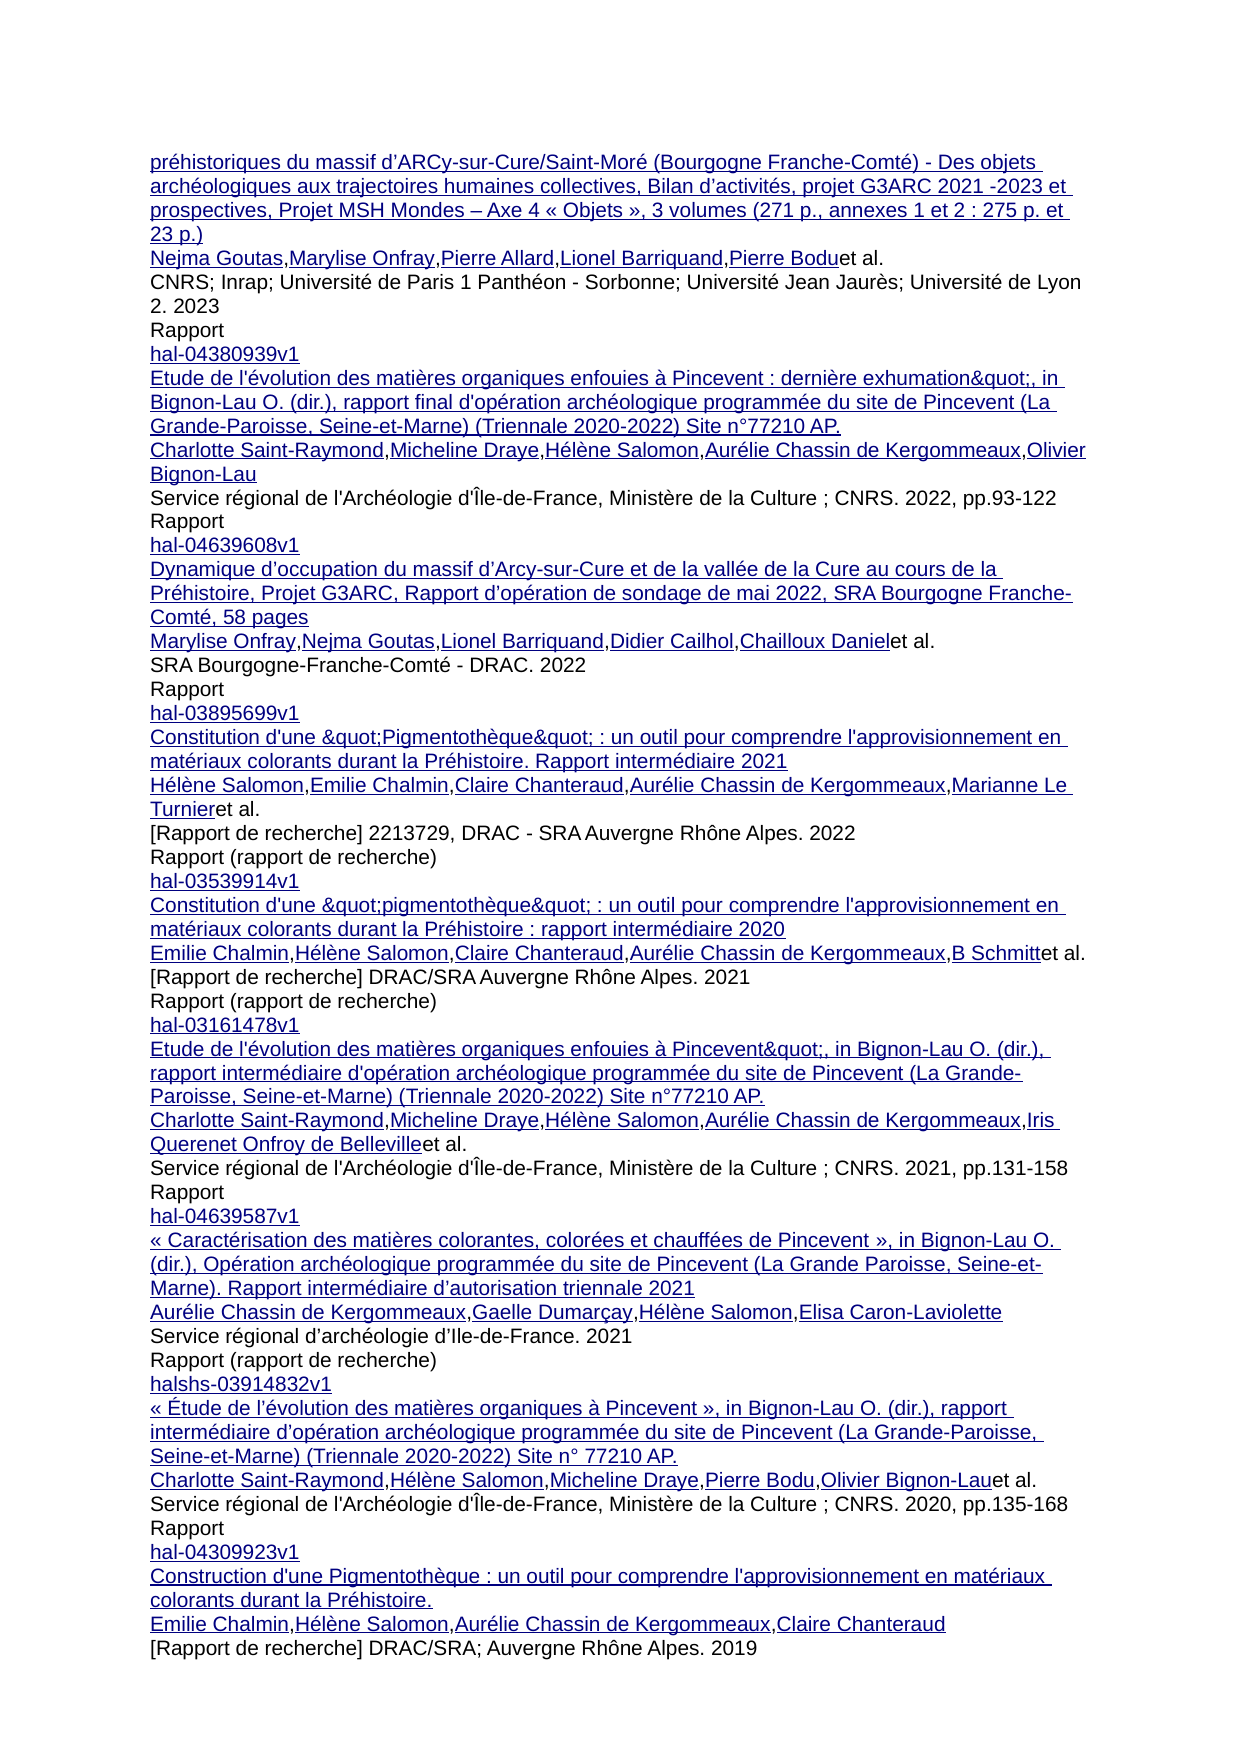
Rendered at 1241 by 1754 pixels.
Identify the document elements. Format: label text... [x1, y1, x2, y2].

table_cell Etude de l'évolution des matières organiques enfouies à Pincevent&quot;, in Bignon-Lau O. (dir.), rapport intermédiaire d'opération archéologique programmée du site de Pincevent (La Grande-Paroisse, Seine-et-Marne) (Triennale 2020-2022) Site n°77210 AP. Charlotte Saint-Raymond,Micheline Draye,Hélène Salomon,Aurélie Chassin de Kergommeaux,Iris Querenet Onfroy de Bellevilleet al. Service régional de l'Archéologie d'Île-de-France, Ministère de la Culture ; CNRS. 2021, pp.131-158 Rapport hal-04639587v1 [150, 1036, 1090, 1228]
table_cell « Étude de l’évolution des matières organiques à Pincevent », in Bignon-Lau O. (dir.), rapport intermédiaire d’opération archéologique programmée du site de Pincevent (La Grande-Paroisse, Seine-et-Marne) (Triennale 2020-2022) Site n° 77210 AP. Charlotte Saint-Raymond,Hélène Salomon,Micheline Draye,Pierre Bodu,Olivier Bignon-Lauet al. Service régional de l'Archéologie d'Île-de-France, Ministère de la Culture ; CNRS. 2020, pp.135-168 Rapport hal-04309923v1 [150, 1396, 1090, 1563]
table_cell Etude de l'évolution des matières organiques enfouies à Pincevent : dernière exhumation&quot;, in Bignon-Lau O. (dir.), rapport final d'opération archéologique programmée du site de Pincevent (La Grande-Paroisse, Seine-et-Marne) (Triennale 2020-2022) Site n°77210 AP. Charlotte Saint-Raymond,Micheline Draye,Hélène Salomon,Aurélie Chassin de Kergommeaux,Olivier Bignon-Lau Service régional de l'Archéologie d'Île-de-France, Ministère de la Culture ; CNRS. 2022, pp.93-122 Rapport hal-04639608v1 [150, 366, 1090, 557]
table_cell « Caractérisation des matières colorantes, colorées et chauffées de Pincevent », in Bignon-Lau O. (dir.), Opération archéologique programmée du site de Pincevent (La Grande Paroisse, Seine-et-Marne). Rapport intermédiaire d’autorisation triennale 2021 Aurélie Chassin de Kergommeaux,Gaelle Dumarçay,Hélène Salomon,Elisa Caron-Laviolette Service régional d’archéologie d’Ile-de-France. 2021 Rapport (rapport de recherche) halshs-03914832v1 [150, 1228, 1090, 1396]
table_cell Constitution d'une &quot;Pigmentothèque&quot; : un outil pour comprendre l'approvisionnement en matériaux colorants durant la Préhistoire. Rapport intermédiaire 2021 Hélène Salomon,Emilie Chalmin,Claire Chanteraud,Aurélie Chassin de Kergommeaux,Marianne Le Turnieret al. [Rapport de recherche] 2213729, DRAC - SRA Auvergne Rhône Alpes. 2022 Rapport (rapport de recherche) hal-03539914v1 [150, 725, 1090, 893]
table_cell Constitution d'une &quot;pigmentothèque&quot; : un outil pour comprendre l'approvisionnement en matériaux colorants durant la Préhistoire : rapport intermédiaire 2020 Emilie Chalmin,Hélène Salomon,Claire Chanteraud,Aurélie Chassin de Kergommeaux,B Schmittet al. [Rapport de recherche] DRAC/SRA Auvergne Rhône Alpes. 2021 Rapport (rapport de recherche) hal-03161478v1 [150, 893, 1090, 1036]
table_cell GOUTAS N. ET M. ONFRAY dir. (2023) - GéoARChéologie et ARChéologie des grottes préhistoriques du massif d’ARCy-sur-Cure/Saint-Moré (Bourgogne Franche-Comté) - Des objets archéologiques aux trajectoires humaines collectives, Bilan d’activités, projet G3ARC 2021 -2023 et prospectives, Projet MSH Mondes – Axe 4 « Objets », 3 volumes (271 p., annexes 1 et 2 : 275 p. et 23 p.) Nejma Goutas,Marylise Onfray,Pierre Allard,Lionel Barriquand,Pierre Boduet al. CNRS; Inrap; Université de Paris 1 Panthéon - Sorbonne; Université Jean Jaurès; Université de Lyon 2. 2023 Rapport hal-04380939v1 [150, 150, 1090, 366]
table_cell Dynamique d’occupation du massif d’Arcy-sur-Cure et de la vallée de la Cure au cours de la Préhistoire, Projet G3ARC, Rapport d’opération de sondage de mai 2022, SRA Bourgogne Franche-Comté, 58 pages Marylise Onfray,Nejma Goutas,Lionel Barriquand,Didier Cailhol,Chailloux Danielet al. SRA Bourgogne-Franche-Comté - DRAC. 2022 Rapport hal-03895699v1 [150, 557, 1090, 725]
table_cell Construction d'une Pigmentothèque : un outil pour comprendre l'approvisionnement en matériaux colorants durant la Préhistoire. Emilie Chalmin,Hélène Salomon,Aurélie Chassin de Kergommeaux,Claire Chanteraud [Rapport de recherche] DRAC/SRA; Auvergne Rhône Alpes. 2019 [150, 1564, 1090, 1659]
